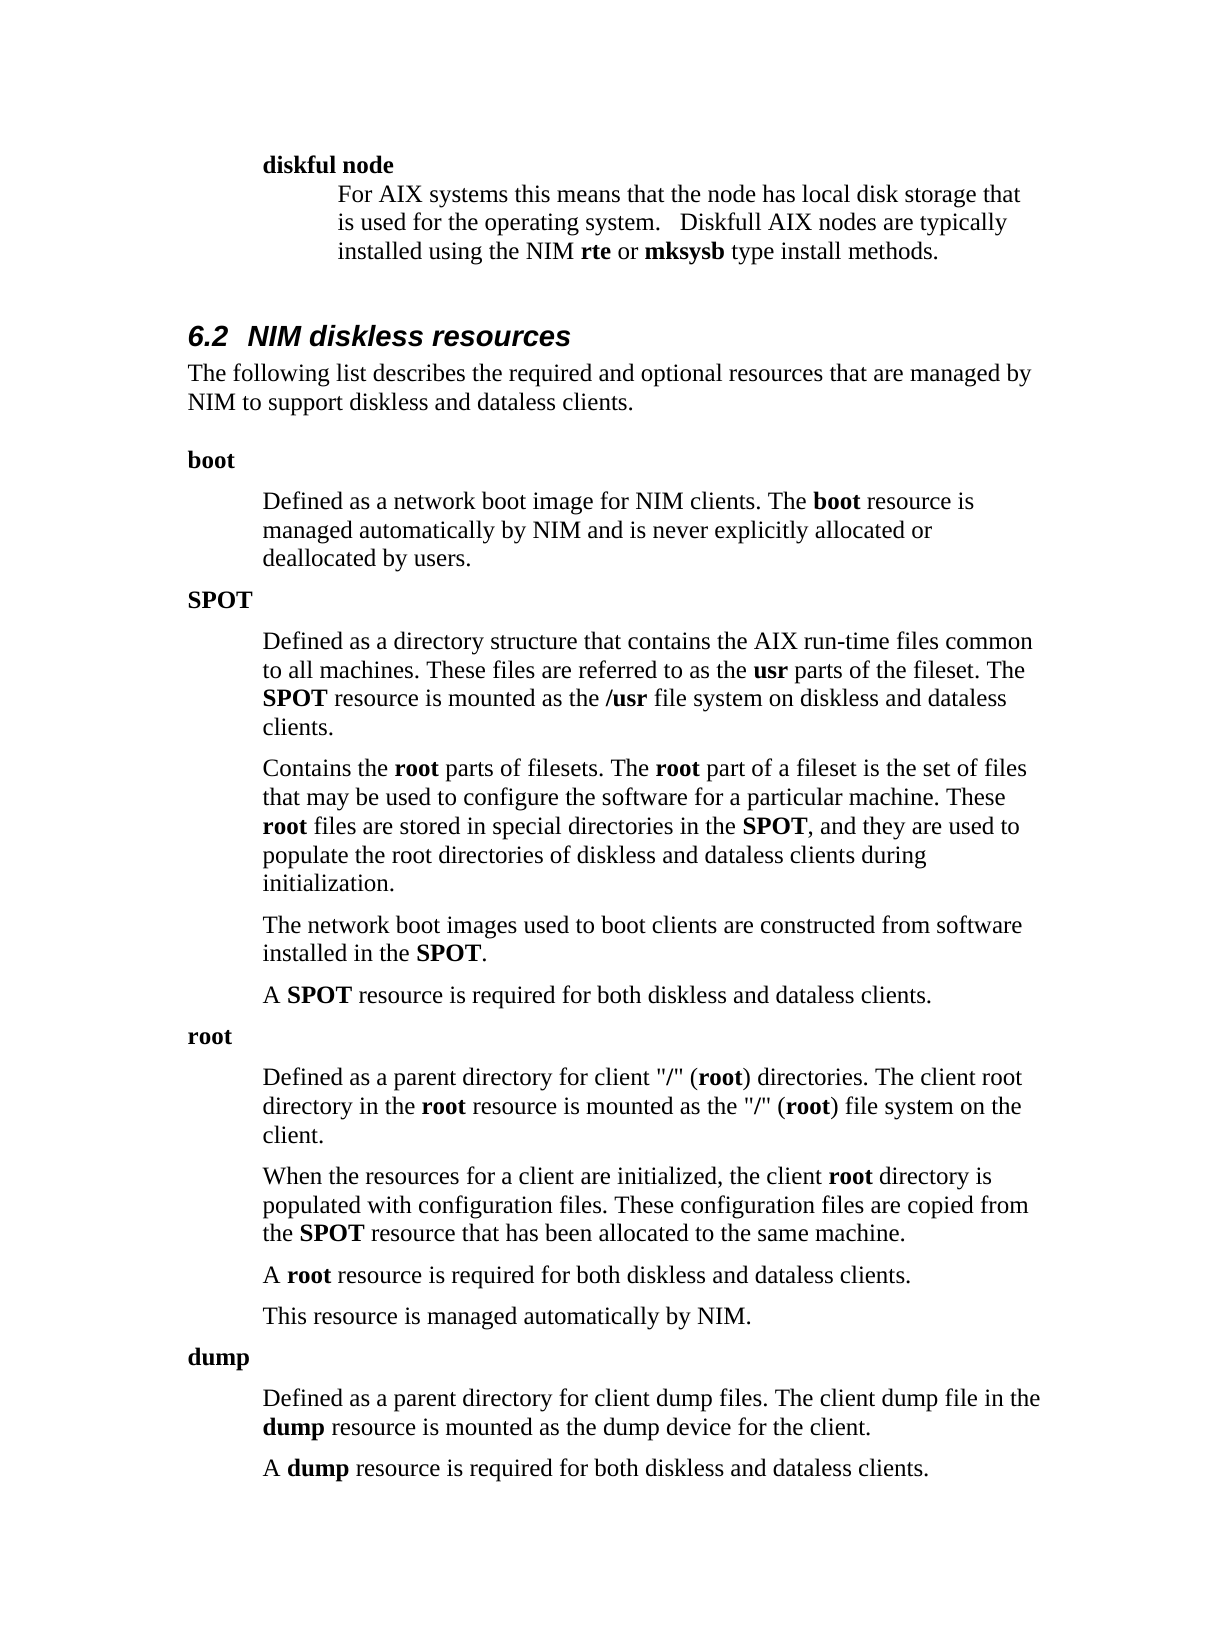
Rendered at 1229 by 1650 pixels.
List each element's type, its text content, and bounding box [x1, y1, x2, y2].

text A root resource is required for both diskless and dataless clients. [262, 1260, 1041, 1288]
text A dump resource is required for both diskless and dataless clients. [262, 1453, 1041, 1482]
text For AIX systems this means that the node has local disk storage that is used for the operating system. Diskfull AIX nodes are typically installed using the NIM rte or mksysb type install methods. [337, 179, 1041, 265]
text A SPOT resource is required for both diskless and dataless clients. [262, 980, 1041, 1008]
text Contains the root parts of filesets. The root part of a fileset is the set of files that may be used to configure the software for a particular machine. These root files are stored in special directories in the SPOT, and they are used to populate the root directories of diskless and dataless clients during initialization. [262, 753, 1041, 897]
text Defined as a network boot image for NIM clients. The boot resource is managed automatically by NIM and is never explicitly allocated or deallocated by users. [262, 486, 1041, 572]
text When the resources for a client are initialized, the client root directory is populated with configuration files. These configuration files are copied from the SPOT resource that has been allocated to the same machine. [262, 1161, 1041, 1247]
text The following list describes the required and optional resources that are managed by NIM to support diskless and dataless clients. [187, 358, 1041, 416]
text This resource is managed automatically by NIM. [262, 1301, 1041, 1330]
text The network boot images used to boot clients are constructed from software installed in the SPOT. [262, 910, 1041, 967]
text Defined as a parent directory for client "/" (root) directories. The client root directory in the root resource is mounted as the "/" (root) file system on the client. [262, 1062, 1041, 1148]
text SPOT [187, 585, 1041, 613]
subtitle NIM diskless resources [187, 319, 1041, 352]
text root [187, 1021, 1041, 1050]
text Defined as a directory structure that contains the AIX run-time files common to all machines. These files are referred to as the usr parts of the fileset. The SPOT resource is mounted as the /usr file system on diskless and dataless clients. [262, 626, 1041, 741]
text dump [187, 1342, 1041, 1371]
text diskful node [187, 150, 1041, 179]
text boot [187, 445, 1041, 473]
text Defined as a parent directory for client dump files. The client dump file in the dump resource is mounted as the dump device for the client. [262, 1383, 1041, 1441]
